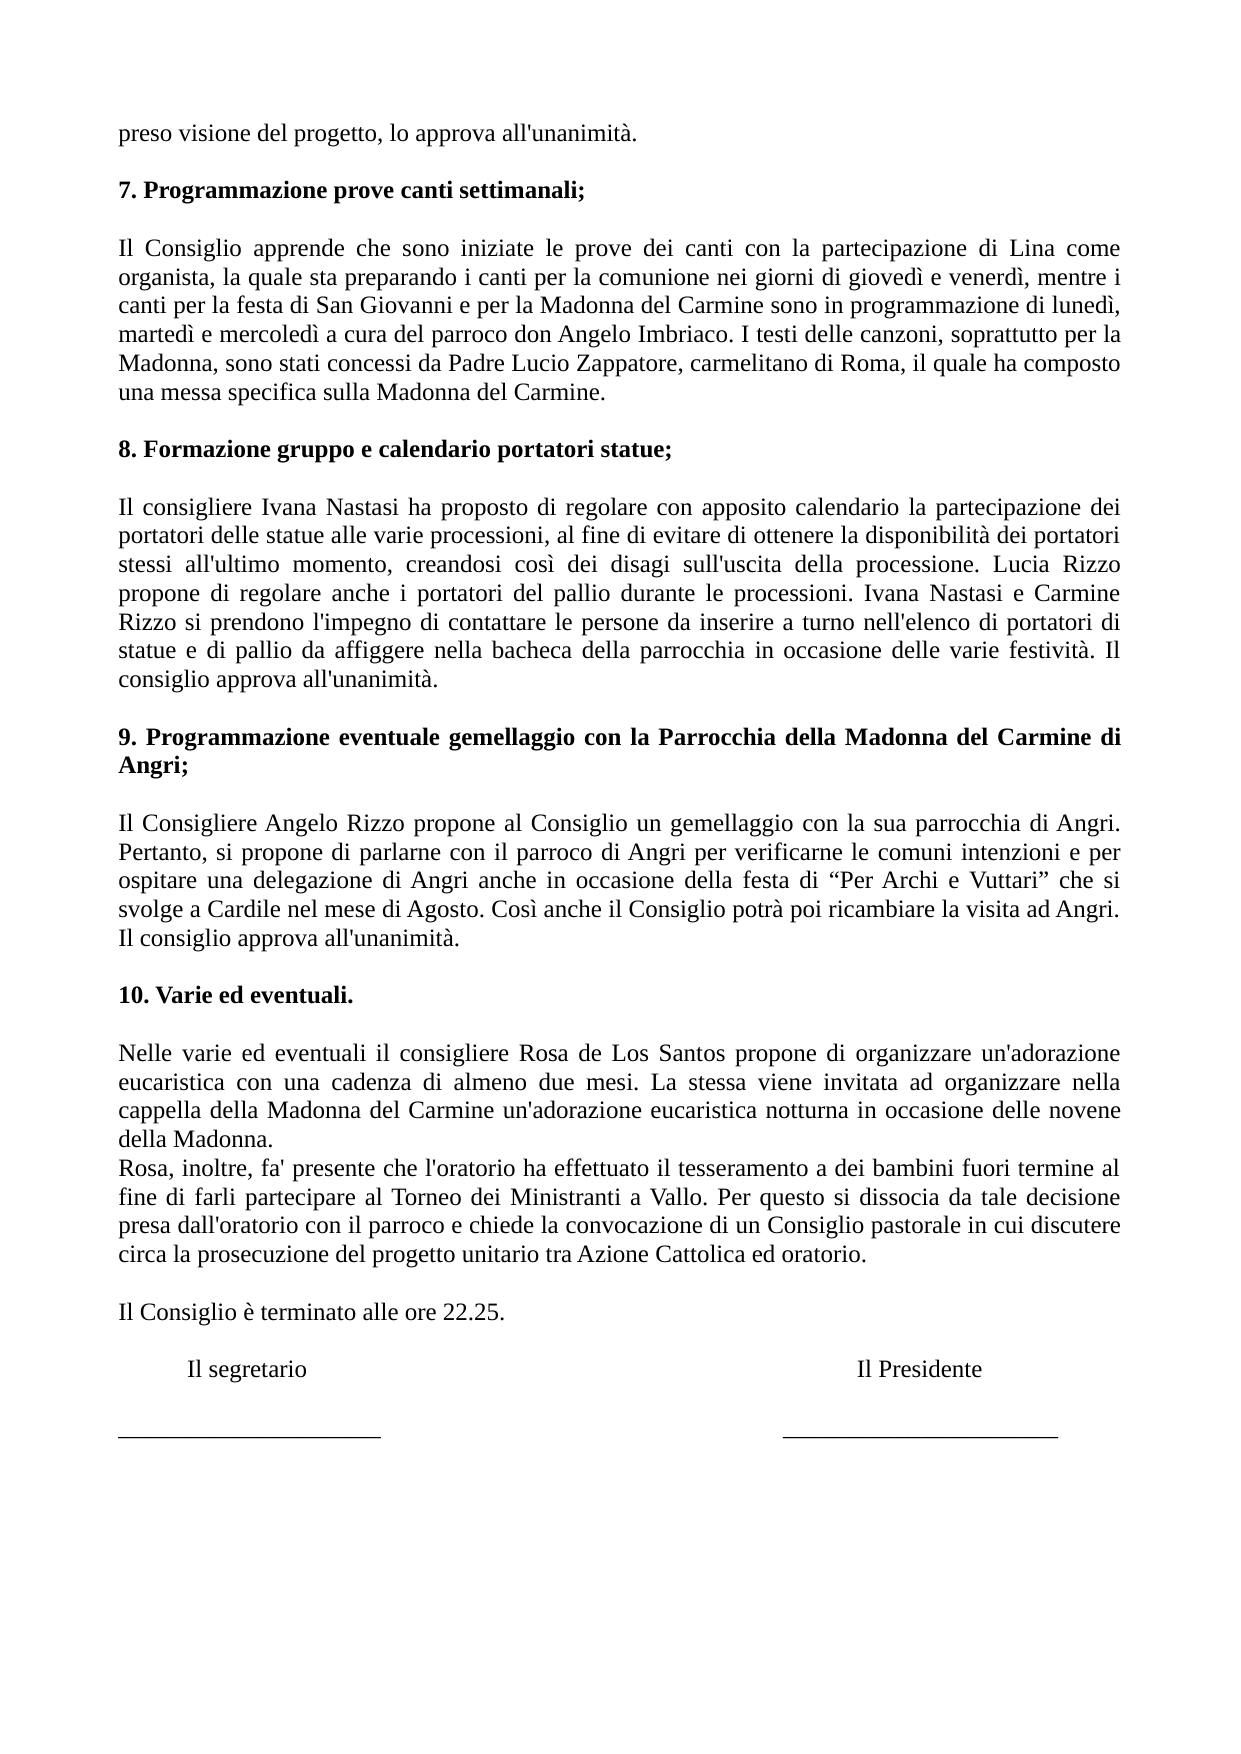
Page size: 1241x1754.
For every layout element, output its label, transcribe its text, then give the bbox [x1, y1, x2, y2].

text Il Consiglio è terminato alle ore 22.25. [118, 1297, 1122, 1326]
list 7. Programmazione prove canti settimanali; [118, 176, 1122, 204]
text Il consigliere Ivana Nastasi ha proposto di regolare con apposito calendario la partecipazione dei portatori delle statue alle varie processioni, al fine di evitare di ottenere la disponibilità dei portatori stessi all'ultimo momento, creandosi così dei disagi sull'uscita della processione. Lucia Rizzo propone di regolare anche i portatori del pallio durante le processioni. Ivana Nastasi e Carmine Rizzo si prendono l'impegno di contattare le persone da inserire a turno nell'elenco di portatori di statue e di pallio da affiggere nella bacheca della parrocchia in occasione delle varie festività. Il consiglio approva all'unanimità. [118, 492, 1122, 693]
text Nelle varie ed eventuali il consigliere Rosa de Los Santos propone di organizzare un'adorazione eucaristica con una cadenza di almeno due mesi. La stessa viene invitata ad organizzare nella cappella della Madonna del Carmine un'adorazione eucaristica notturna in occasione delle novene della Madonna. [118, 1038, 1122, 1153]
text Il segretario Il Presidente [118, 1354, 1122, 1383]
list 9. Programmazione eventuale gemellaggio con la Parrocchia della Madonna del Carmine di Angri; [118, 722, 1122, 779]
text Il Consigliere Angelo Rizzo propone al Consiglio un gemellaggio con la sua parrocchia di Angri. Pertanto, si propone di parlarne con il parroco di Angri per verificarne le comuni intenzioni e per ospitare una delegazione di Angri anche in occasione della festa di “Per Archi e Vuttari” che si svolge a Cardile nel mese di Agosto. Così anche il Consiglio potrà poi ricambiare la visita ad Angri. Il consiglio approva all'unanimità. [118, 808, 1122, 952]
text _____________________ ______________________ [118, 1412, 1122, 1441]
text Il Consiglio apprende che sono iniziate le prove dei canti con la partecipazione di Lina come organista, la quale sta preparando i canti per la comunione nei giorni di giovedì e venerdì, mentre i canti per la festa di San Giovanni e per la Madonna del Carmine sono in programmazione di lunedì, martedì e mercoledì a cura del parroco don Angelo Imbriaco. I testi delle canzoni, soprattutto per la Madonna, sono stati concessi da Padre Lucio Zappatore, carmelitano di Roma, il quale ha composto una messa specifica sulla Madonna del Carmine. [118, 233, 1122, 406]
text preso visione del progetto, lo approva all'unanimità. [118, 118, 1122, 147]
list 10. Varie ed eventuali. [118, 981, 1122, 1009]
text Rosa, inoltre, fa' presente che l'oratorio ha effettuato il tesseramento a dei bambini fuori termine al fine di farli partecipare al Torneo dei Ministranti a Vallo. Per questo si dissocia da tale decisione presa dall'oratorio con il parroco e chiede la convocazione di un Consiglio pastorale in cui discutere circa la prosecuzione del progetto unitario tra Azione Cattolica ed oratorio. [118, 1153, 1122, 1268]
list 8. Formazione gruppo e calendario portatori statue; [118, 434, 1122, 463]
